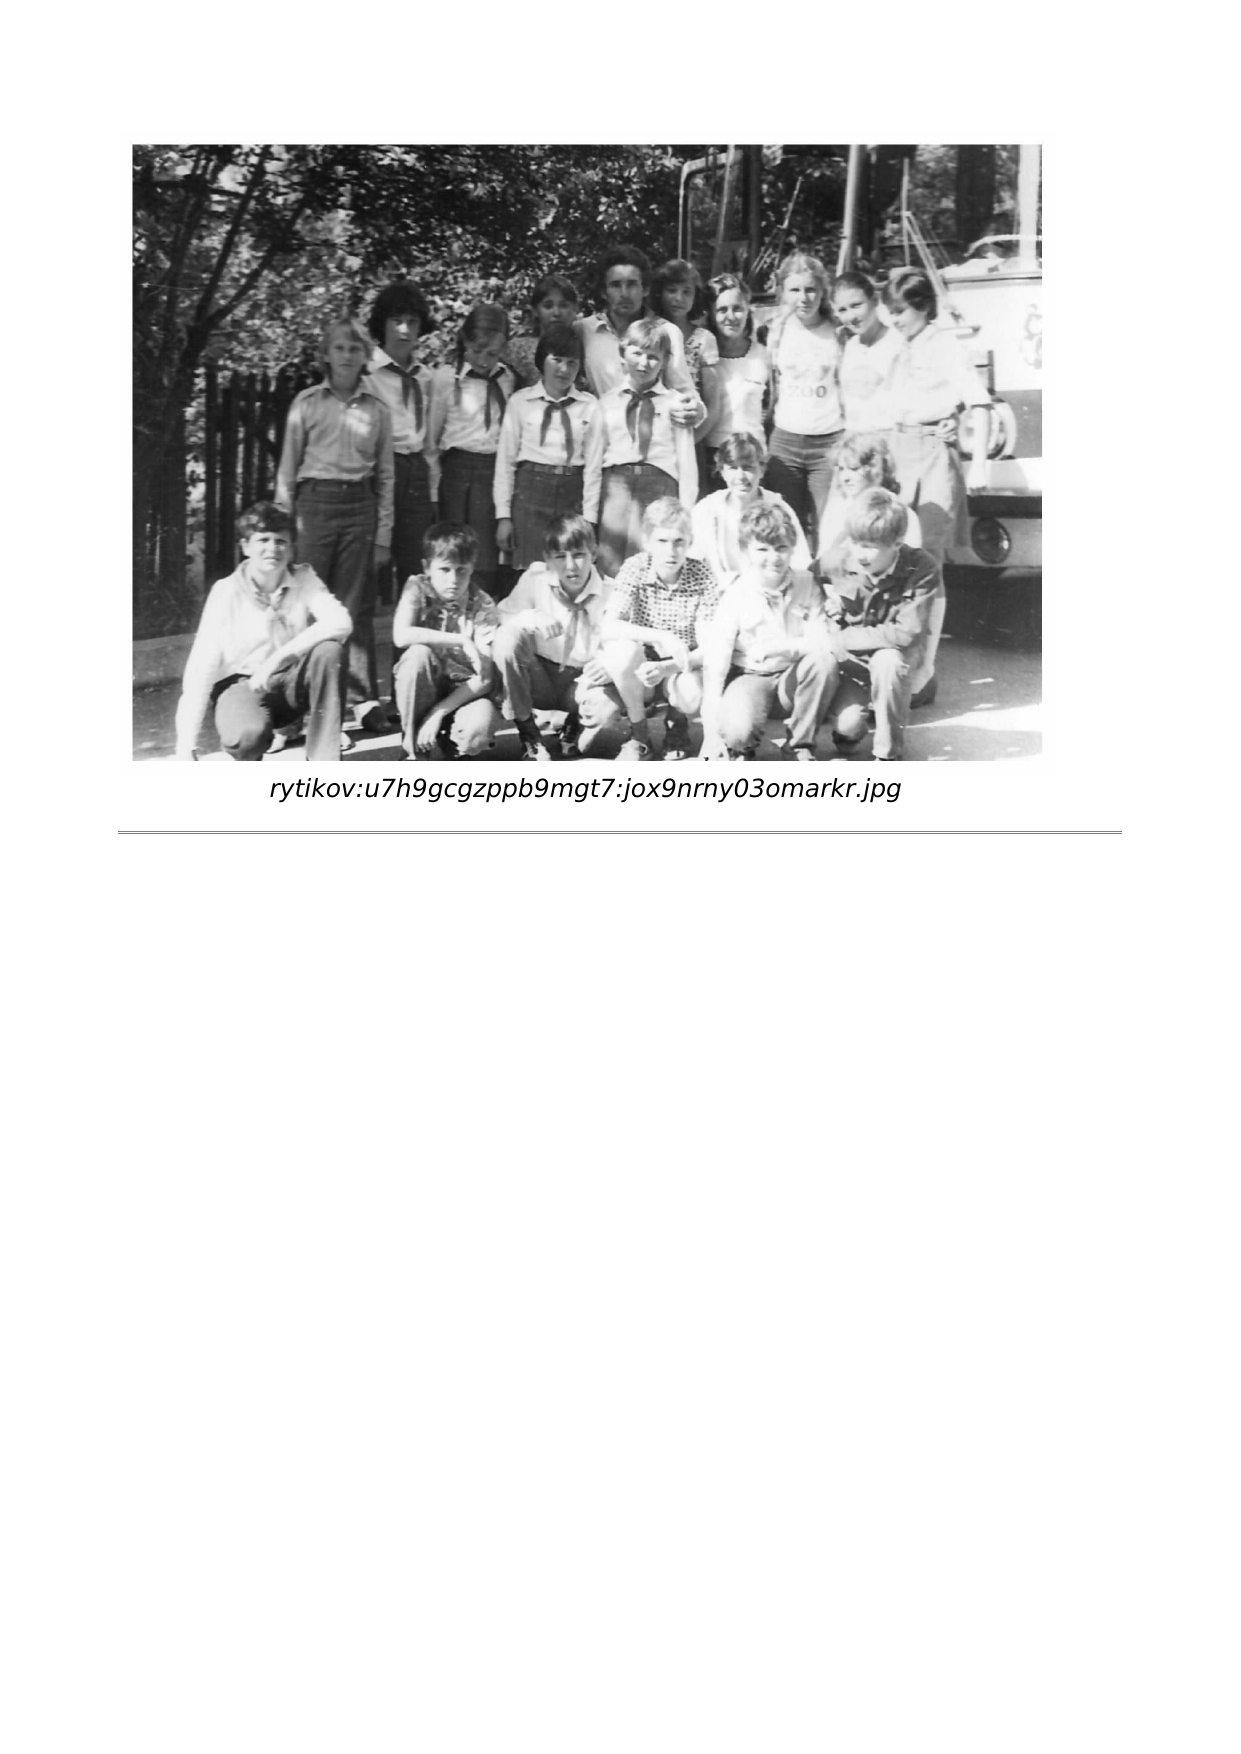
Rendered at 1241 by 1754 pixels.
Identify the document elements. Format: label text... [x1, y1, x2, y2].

picture [118, 130, 1056, 775]
text rytikov:u7h9gcgzppb9mgt7:jox9nrny03omarkr.jpg [118, 775, 1056, 804]
